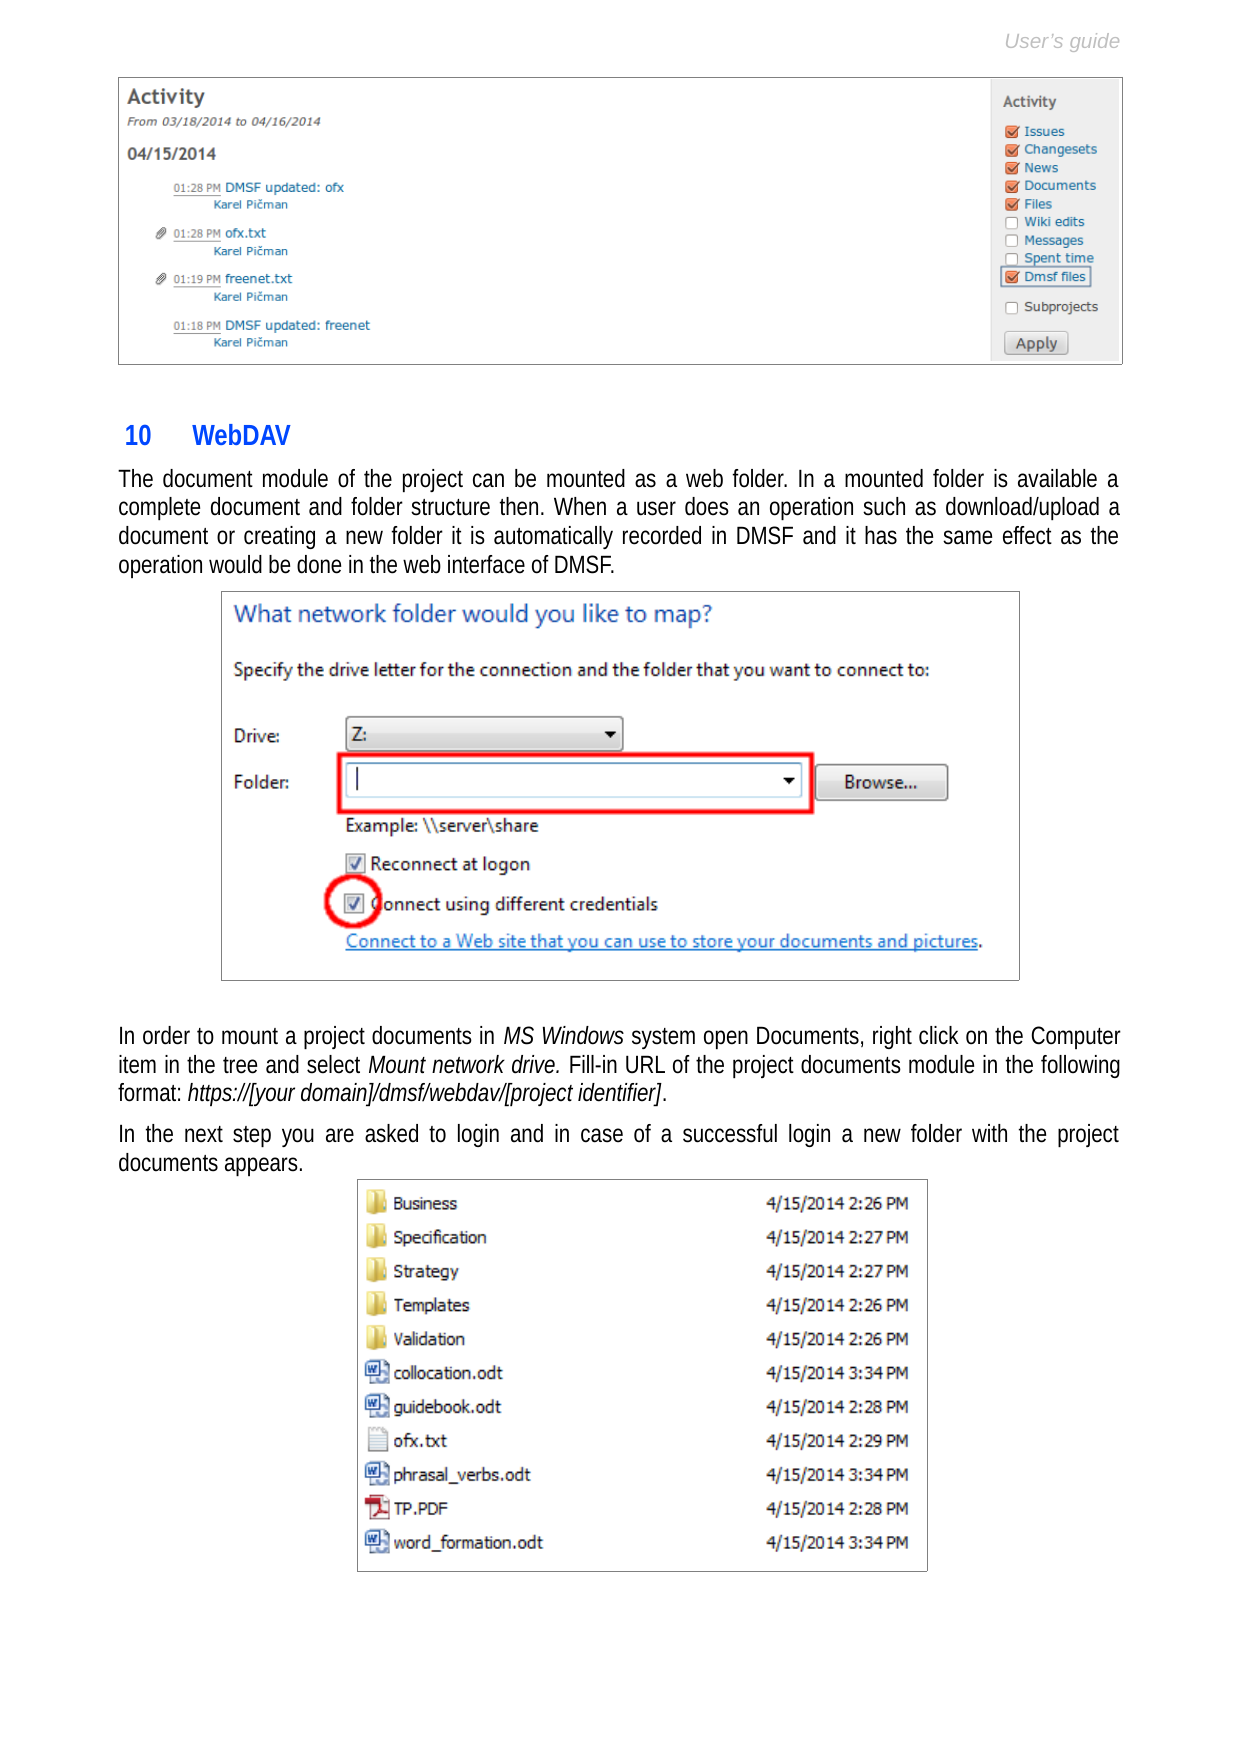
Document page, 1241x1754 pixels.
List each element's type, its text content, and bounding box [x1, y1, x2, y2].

picture [360, 1182, 925, 1569]
text In order to mount a project documents in MS Windows system open Documents, right click on the Computer item in the tree and select Mount network drive. Fill-in URL of the project documents module in the following format: https://[your domain]/dmsf/webdav/[project identifier]. [118, 1021, 1122, 1107]
picture [121, 79, 1119, 361]
text The document module of the project can be mounted as a web folder. In a mounted folder is available a complete document and folder structure then. When a user does an operation such as download/upload a document or creating a new folder it is automatically recorded in DMSF and it has the same effect as the operation would be done in the web interface of DMSF. [118, 464, 1122, 578]
text In the next step you are asked to login and in case of a successful login a new folder with the project documents appears. [118, 1119, 1122, 1177]
subtitle WebDAV [118, 418, 1122, 451]
picture [223, 593, 1017, 977]
